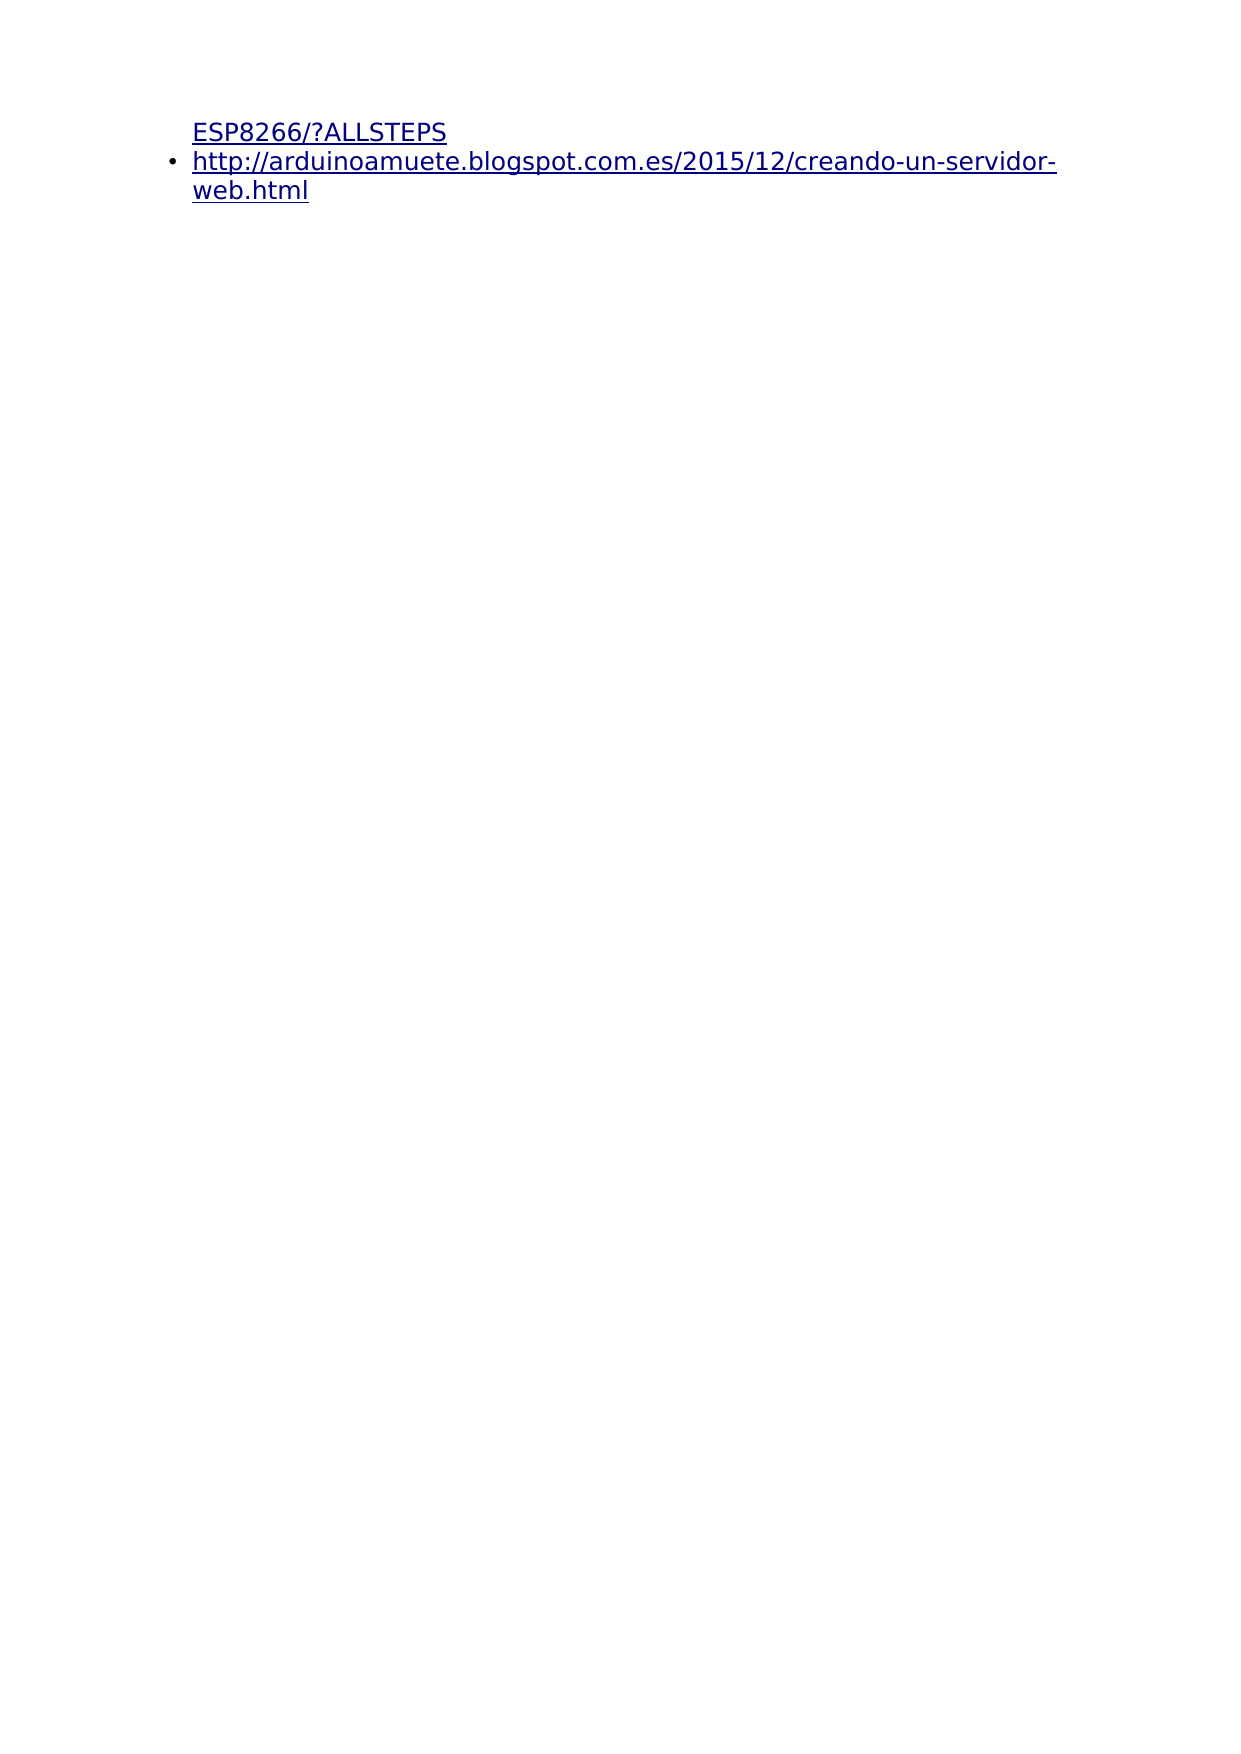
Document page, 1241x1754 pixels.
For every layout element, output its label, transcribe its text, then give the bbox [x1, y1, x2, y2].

list http://arduinoamuete.blogspot.com.es/2015/12/creando-un-servidor-web.html [177, 147, 1122, 206]
list ESP8266/?ALLSTEPS [177, 118, 1122, 147]
